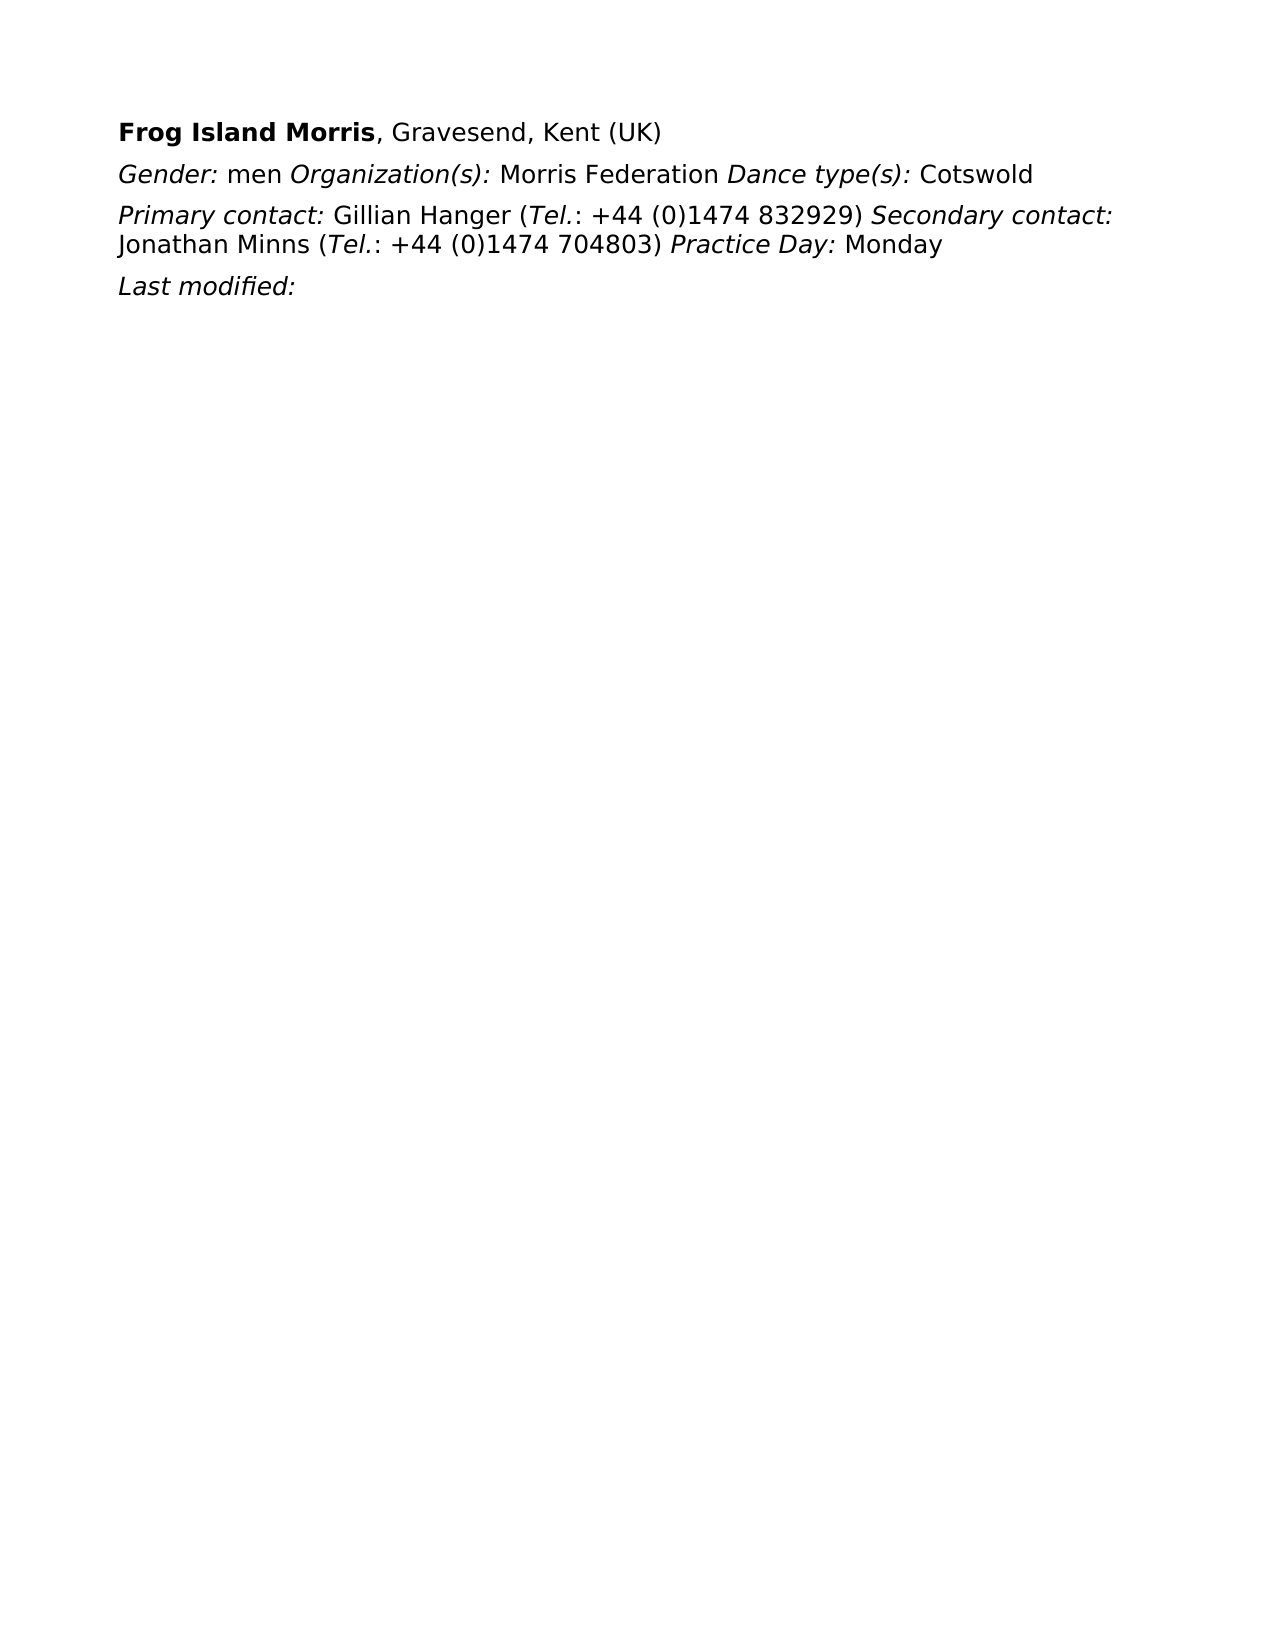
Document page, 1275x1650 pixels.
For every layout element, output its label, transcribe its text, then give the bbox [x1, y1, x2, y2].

text Gender: men Organization(s): Morris Federation Dance type(s): Cotswold [118, 160, 1157, 189]
text Primary contact: Gillian Hanger (Tel.: +44 (0)1474 832929) Secondary contact: Jonathan Minns (Tel.: +44 (0)1474 704803) Practice Day: Monday [118, 201, 1157, 260]
text Frog Island Morris, Gravesend, Kent (UK) [118, 118, 1157, 147]
text Last modified: [118, 272, 1157, 301]
